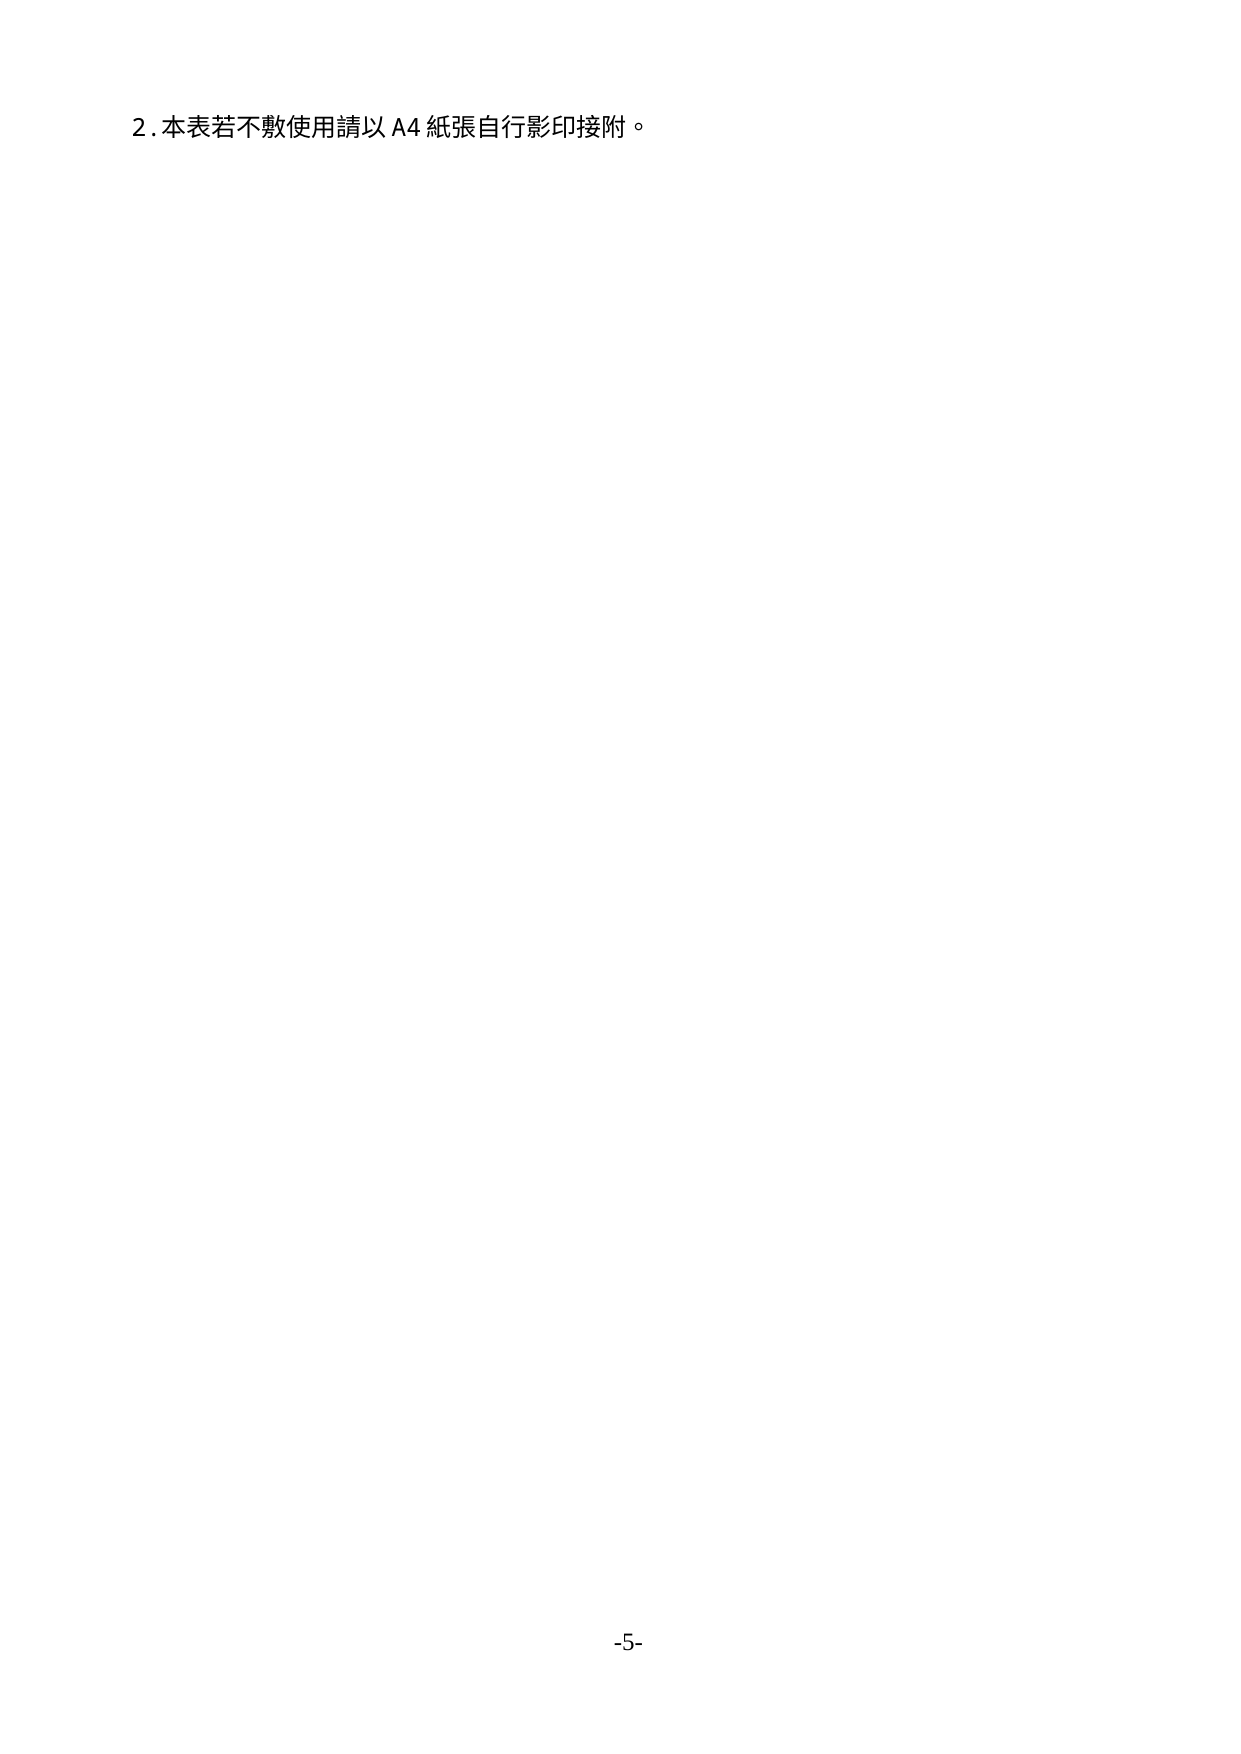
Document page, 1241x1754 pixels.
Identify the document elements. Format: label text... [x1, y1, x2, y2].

text 2.本表若不敷使用請以A4紙張自行影印接附。 [131, 108, 1125, 144]
